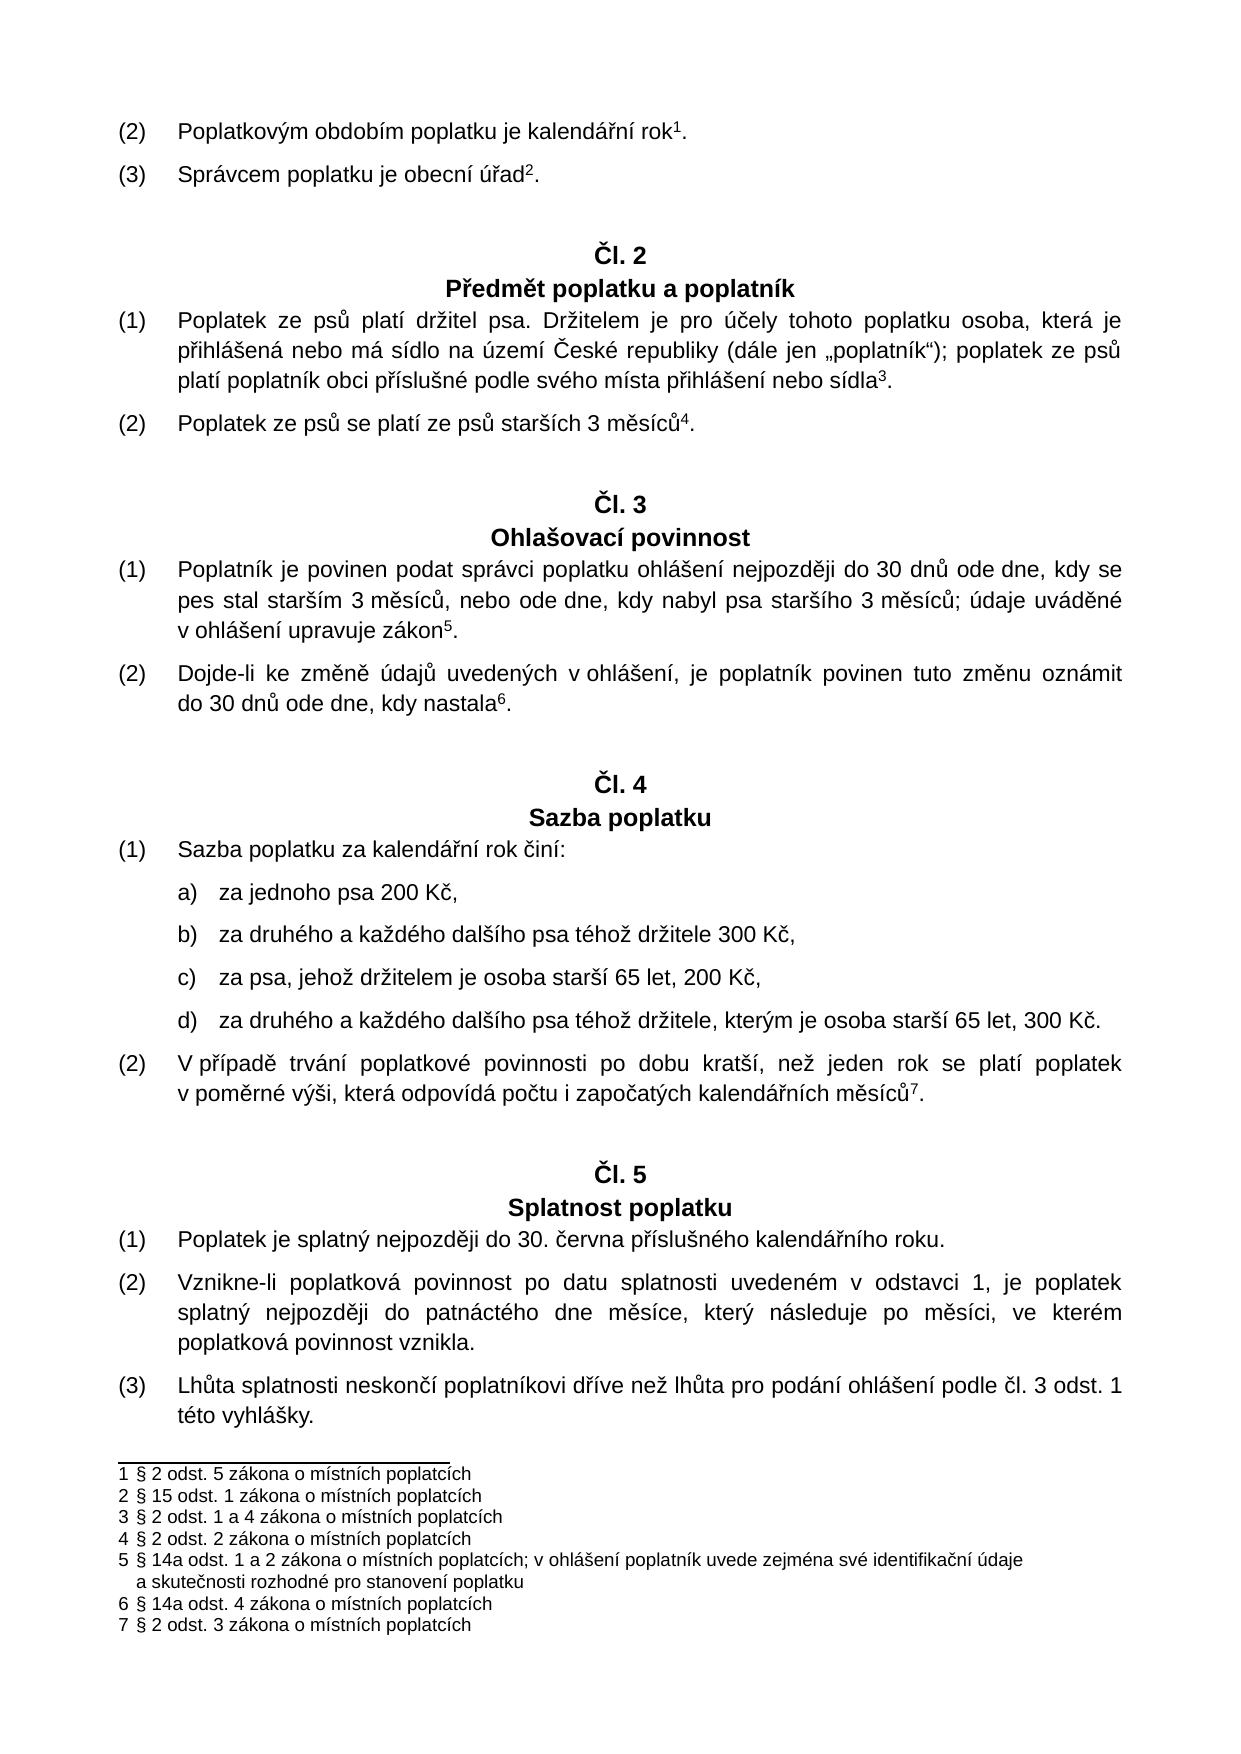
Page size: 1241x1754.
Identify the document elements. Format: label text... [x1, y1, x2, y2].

list § 2 odst. 3 zákona o místních poplatcích [118, 1614, 1122, 1635]
list Správcem poplatku je obecní úřad. [118, 161, 1122, 187]
subtitle Čl. 4 Sazba poplatku [118, 770, 1122, 832]
list za druhého a každého dalšího psa téhož držitele, kterým je osoba starší 65 let, 300 Kč. [177, 1007, 1122, 1033]
list Vznikne-li poplatková povinnost po datu splatnosti uvedeném v odstavci 1, je poplatek splatný nejpozději do patnáctého dne měsíce, který následuje po měsíci, ve kterém poplatková povinnost vznikla. [118, 1269, 1122, 1356]
list Poplatkovým obdobím poplatku je kalendářní rok. [118, 118, 1122, 144]
list § 14a odst. 1 a 2 zákona o místních poplatcích; v ohlášení poplatník uvede zejména své identifikační údaje a skutečnosti rozhodné pro stanovení poplatku [118, 1549, 1122, 1592]
subtitle Čl. 2 Předmět poplatku a poplatník [118, 241, 1122, 303]
list Poplatek je splatný nejpozději do 30. června příslušného kalendářního roku. [118, 1226, 1122, 1252]
list Poplatník je povinen podat správci poplatku ohlášení nejpozději do 30 dnů ode dne, kdy se pes stal starším 3 měsíců, nebo ode dne, kdy nabyl psa staršího 3 měsíců; údaje uváděné v ohlášení upravuje zákon. [118, 556, 1122, 643]
list Poplatek ze psů se platí ze psů starších 3 měsíců. [118, 410, 1122, 437]
list za psa, jehož držitelem je osoba starší 65 let, 200 Kč, [177, 964, 1122, 991]
list § 2 odst. 2 zákona o místních poplatcích [118, 1528, 1122, 1549]
subtitle Čl. 5 Splatnost poplatku [118, 1160, 1122, 1222]
list za jednoho psa 200 Kč, [177, 879, 1122, 905]
list Dojde-li ke změně údajů uvedených v ohlášení, je poplatník povinen tuto změnu oznámit do 30 dnů ode dne, kdy nastala. [118, 659, 1122, 716]
list § 15 odst. 1 zákona o místních poplatcích [118, 1484, 1122, 1506]
list Poplatek ze psů platí držitel psa. Držitelem je pro účely tohoto poplatku osoba, která je přihlášená nebo má sídlo na území České republiky (dále jen „poplatník“); poplatek ze psů platí poplatník obci příslušné podle svého místa přihlášení nebo sídla. [118, 307, 1122, 394]
subtitle Čl. 3 Ohlašovací povinnost [118, 490, 1122, 552]
list § 14a odst. 4 zákona o místních poplatcích [118, 1592, 1122, 1614]
list § 2 odst. 5 zákona o místních poplatcích [118, 1463, 1122, 1484]
list § 2 odst. 1 a 4 zákona o místních poplatcích [118, 1506, 1122, 1528]
list za druhého a každého dalšího psa téhož držitele 300 Kč, [177, 921, 1122, 948]
list V případě trvání poplatkové povinnosti po dobu kratší, než jeden rok se platí poplatek v poměrné výši, která odpovídá počtu i započatých kalendářních měsíců. [118, 1049, 1122, 1106]
list Lhůta splatnosti neskončí poplatníkovi dříve než lhůta pro podání ohlášení podle čl. 3 odst. 1 této vyhlášky. [118, 1372, 1122, 1428]
list Sazba poplatku za kalendářní rok činí: [118, 836, 1122, 862]
